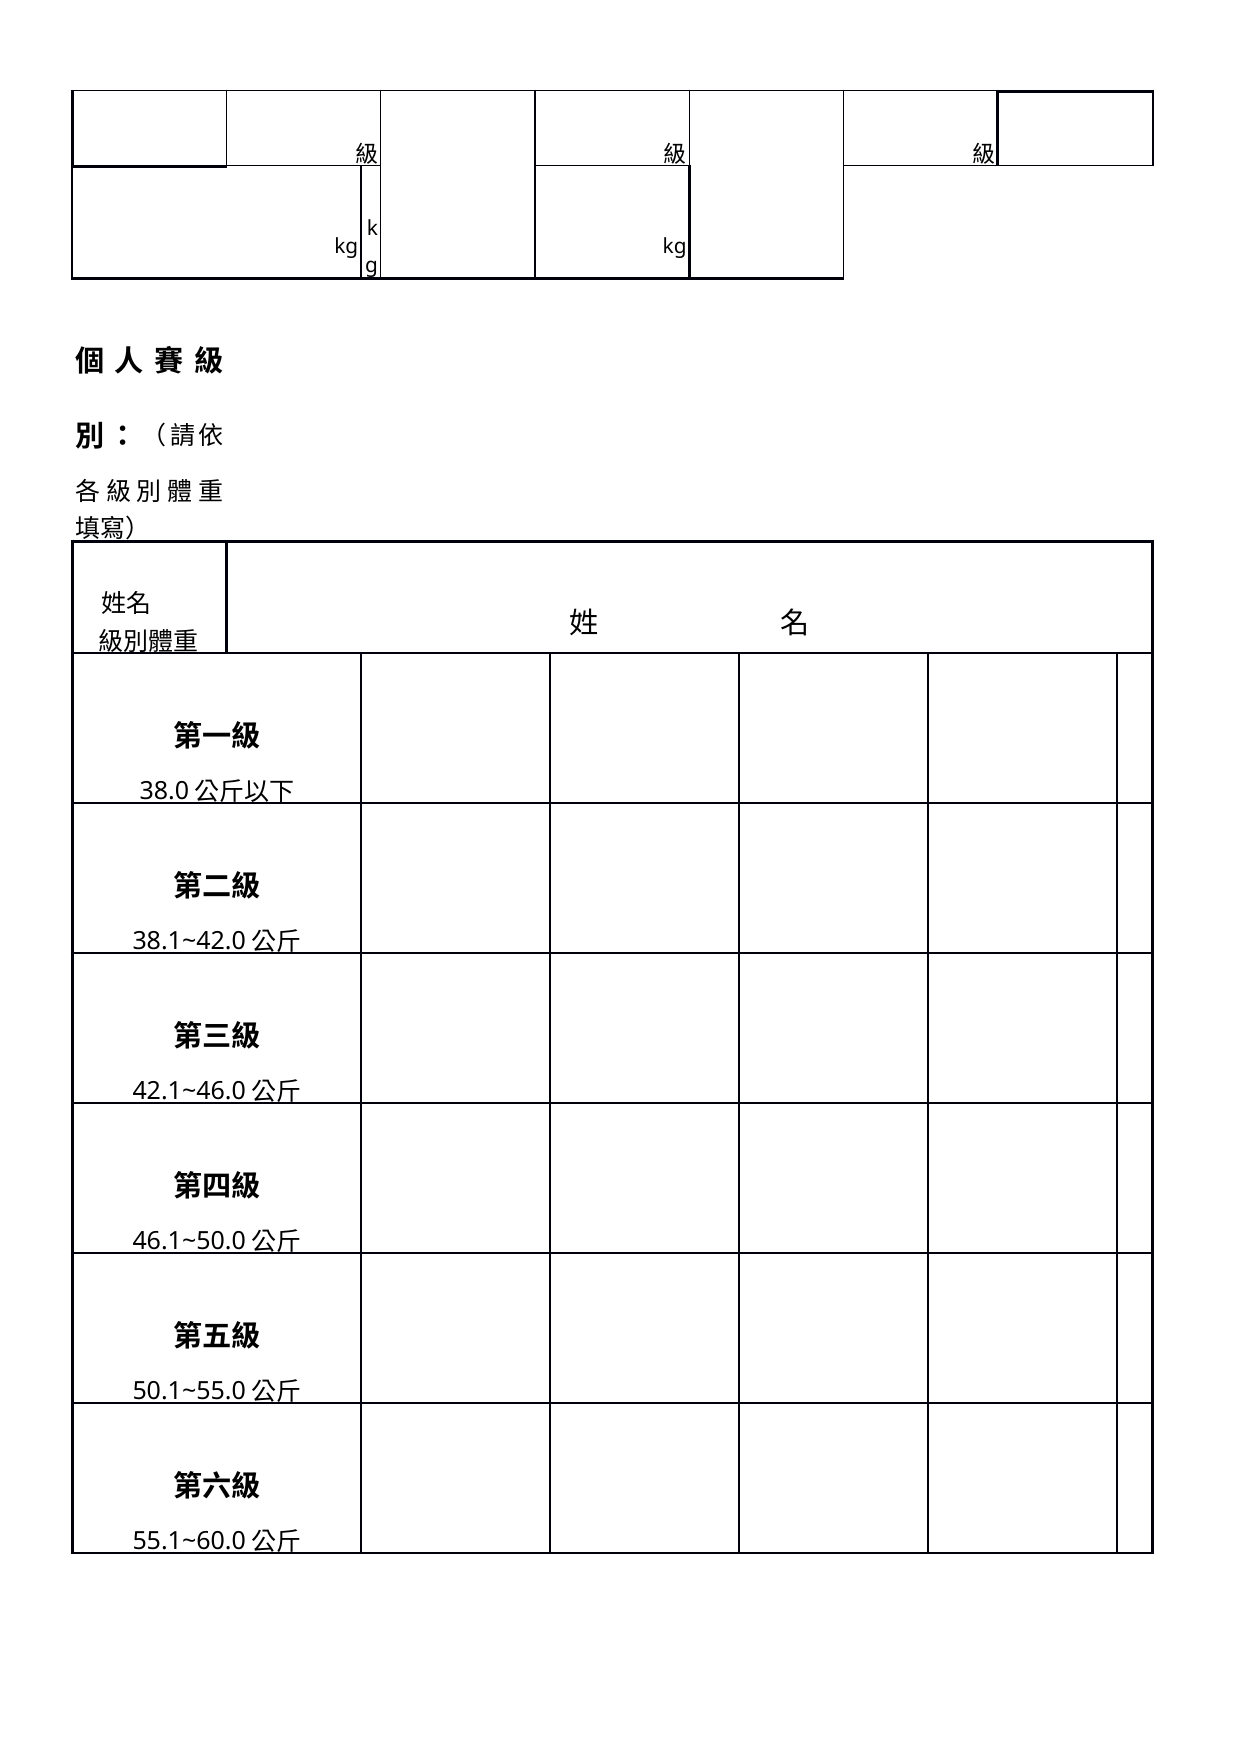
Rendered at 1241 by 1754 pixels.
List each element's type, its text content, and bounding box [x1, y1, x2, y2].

table_cell [929, 1104, 1116, 1252]
table_cell [551, 954, 738, 1102]
table_cell [1118, 804, 1151, 952]
table_cell [740, 654, 927, 802]
table_cell [74, 91, 226, 164]
table_cell [740, 1104, 927, 1252]
table_cell [690, 91, 843, 277]
table_cell [362, 654, 549, 802]
table_cell [362, 804, 549, 952]
table_cell 級 [536, 91, 689, 164]
table_cell [362, 1104, 549, 1252]
table_cell [362, 1254, 549, 1402]
table_cell 級 [227, 91, 380, 164]
table_cell [1118, 654, 1151, 802]
table_cell [740, 1404, 927, 1552]
table_cell 姓名 級別體重 [74, 543, 225, 652]
table_cell kg [536, 166, 688, 277]
table_cell [551, 654, 738, 802]
table_cell [929, 1404, 1116, 1552]
table_cell 第四級 46.1~50.0公斤 [74, 1104, 360, 1252]
table_cell [929, 804, 1116, 952]
table_cell 第一級 38.0公斤以下 [74, 654, 360, 802]
table_cell [929, 654, 1116, 802]
table_cell 第六級 55.1~60.0公斤 [74, 1404, 360, 1552]
table_cell [740, 1254, 927, 1402]
table_cell 第五級 50.1~55.0公斤 [74, 1254, 360, 1402]
table_cell kg [73, 166, 360, 277]
table_cell [1118, 954, 1151, 1102]
table_cell [551, 1104, 738, 1252]
table_cell [929, 1254, 1116, 1402]
table_cell [381, 91, 534, 277]
table_cell 第三級 42.1~46.0公斤 [74, 954, 360, 1102]
table_cell [740, 954, 927, 1102]
table_cell [740, 804, 927, 952]
table_cell [929, 954, 1116, 1102]
table_cell [362, 1404, 549, 1552]
table_cell 級 [844, 91, 996, 164]
table_cell [362, 954, 549, 1102]
table_cell 個人賽級別：（請依各級別體重填寫） [72, 280, 226, 539]
table_cell [1118, 1404, 1151, 1552]
table_cell kg [362, 166, 380, 277]
table_cell [999, 93, 1152, 164]
table_cell 第二級 38.1~42.0公斤 [74, 804, 360, 952]
table_cell [1118, 1254, 1151, 1402]
table_cell [551, 1404, 738, 1552]
table_cell [1118, 1104, 1151, 1252]
table_cell [551, 1254, 738, 1402]
table_cell 姓 名 [228, 543, 1151, 652]
table_cell [551, 804, 738, 952]
